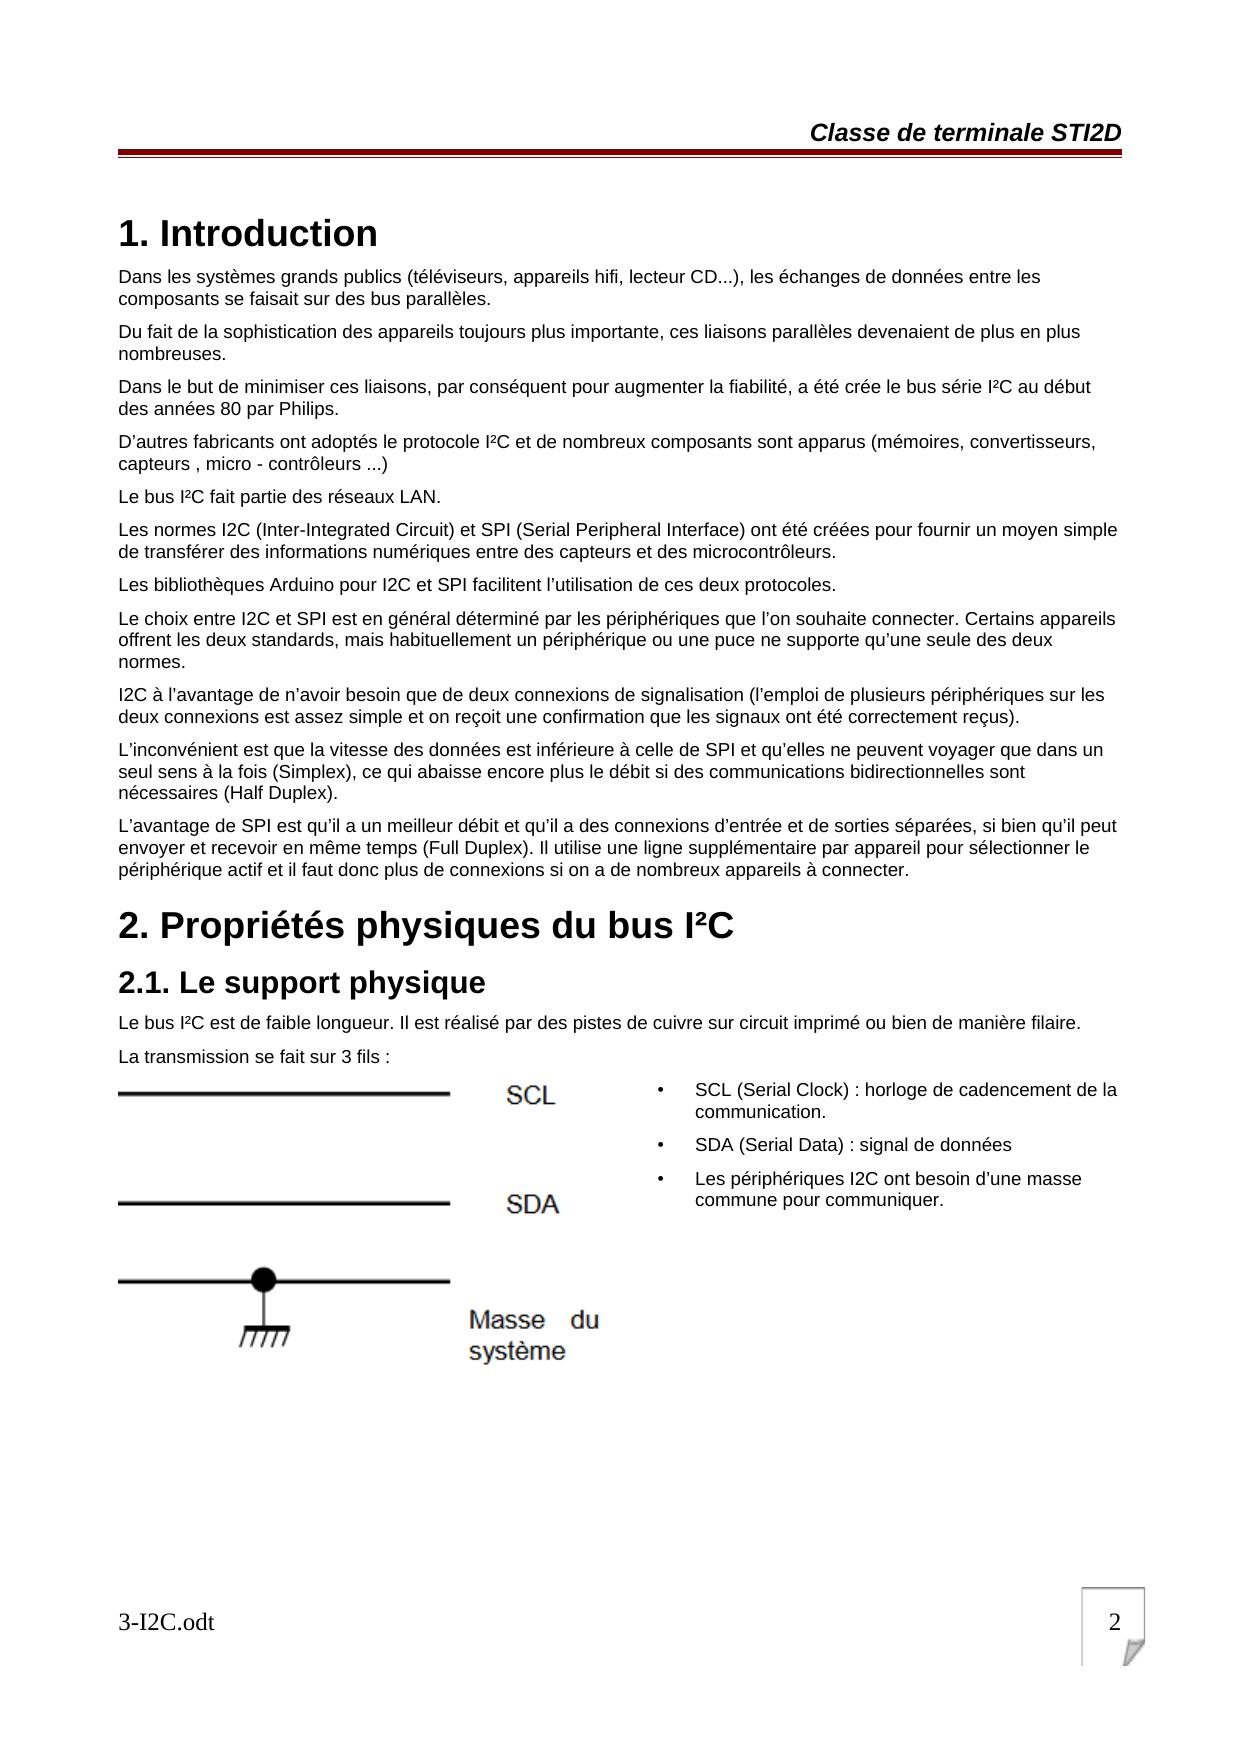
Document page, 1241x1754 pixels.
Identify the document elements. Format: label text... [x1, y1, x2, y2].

text Le choix entre I2C et SPI est en général déterminé par les périphériques que l’on souhaite connecter. Certains appareils offrent les deux standards, mais habituellement un périphérique ou une puce ne supporte qu’une seule des deux normes. [118, 607, 1122, 672]
text Dans le but de minimiser ces liaisons, par conséquent pour augmenter la fiabilité, a été crée le bus série I²C au début des années 80 par Philips. [118, 376, 1122, 419]
table_header SCL (Serial Clock) : horloge de cadencement de la communication. SDA (Serial Data) : signal de données Les périphériques I2C ont besoin d’une masse commune pour communiquer. [620, 1046, 1122, 1371]
text L’avantage de SPI est qu’il a un meilleur débit et qu’il a des connexions d’entrée et de sorties séparées, si bien qu’il peut envoyer et recevoir en même temps (Full Duplex). Il utilise une ligne supplémentaire par appareil pour sélectionner le périphérique actif et il faut donc plus de connexions si on a de nombreux appareils à connecter. [118, 815, 1122, 880]
subtitle 2.1. Le support physique [118, 964, 1122, 1000]
subtitle 2. Propriétés physiques du bus I²C [118, 904, 1122, 947]
text Le bus I²C est de faible longueur. Il est réalisé par des pistes de cuivre sur circuit imprimé ou bien de manière filaire. [118, 1012, 1122, 1034]
text I2C à l’avantage de n’avoir besoin que de deux connexions de signalisation (l’emploi de plusieurs périphériques sur les deux connexions est assez simple et on reçoit une confirmation que les signaux ont été correctement reçus). [118, 684, 1122, 727]
text Les normes I2C (Inter-Integrated Circuit) et SPI (Serial Peripheral Interface) ont été créées pour fournir un moyen simple de transférer des informations numériques entre des capteurs et des microcontrôleurs. [118, 519, 1122, 562]
text Du fait de la sophistication des appareils toujours plus importante, ces liaisons parallèles devenaient de plus en plus nombreuses. [118, 321, 1122, 364]
text Le bus I²C fait partie des réseaux LAN. [118, 486, 1122, 507]
text D’autres fabricants ont adoptés le protocole I²C et de nombreux composants sont apparus (mémoires, convertisseurs, capteurs , micro - contrôleurs ...) [118, 431, 1122, 474]
text Les bibliothèques Arduino pour I2C et SPI facilitent l’utilisation de ces deux protocoles. [118, 574, 1122, 596]
table_header La transmission se fait sur 3 fils : [118, 1046, 620, 1371]
text L’inconvénient est que la vitesse des données est inférieure à celle de SPI et qu’elles ne peuvent voyager que dans un seul sens à la fois (Simplex), ce qui abaisse encore plus le débit si des communications bidirectionnelles sont nécessaires (Half Duplex). [118, 739, 1122, 803]
text Dans les systèmes grands publics (téléviseurs, appareils hifi, lecteur CD...), les échanges de données entre les composants se faisait sur des bus parallèles. [118, 266, 1122, 309]
subtitle 1. Introduction [118, 211, 1122, 254]
picture [118, 1078, 609, 1371]
